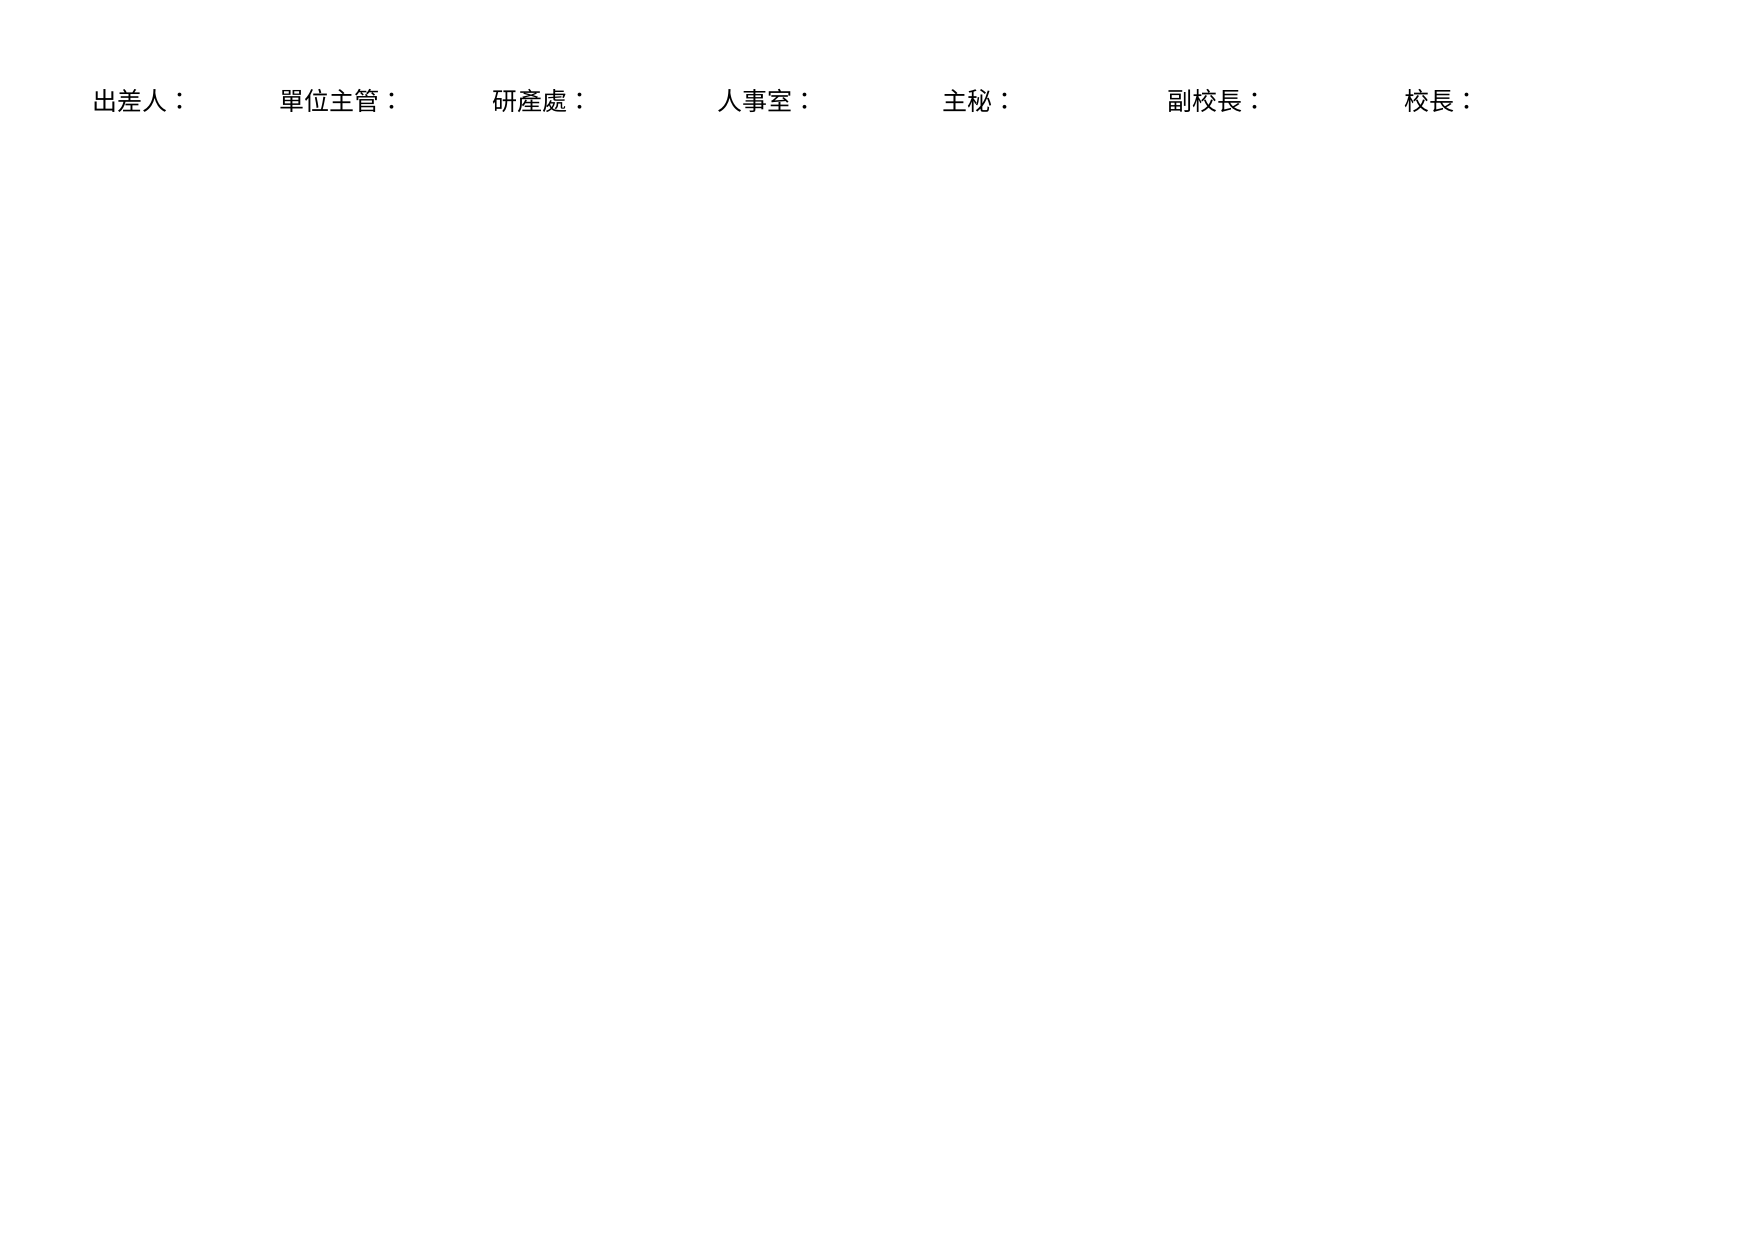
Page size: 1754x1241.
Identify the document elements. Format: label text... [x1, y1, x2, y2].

text 出差人： 單位主管： 研產處： 人事室： 主秘： 副校長： 校長： [92, 81, 1706, 118]
